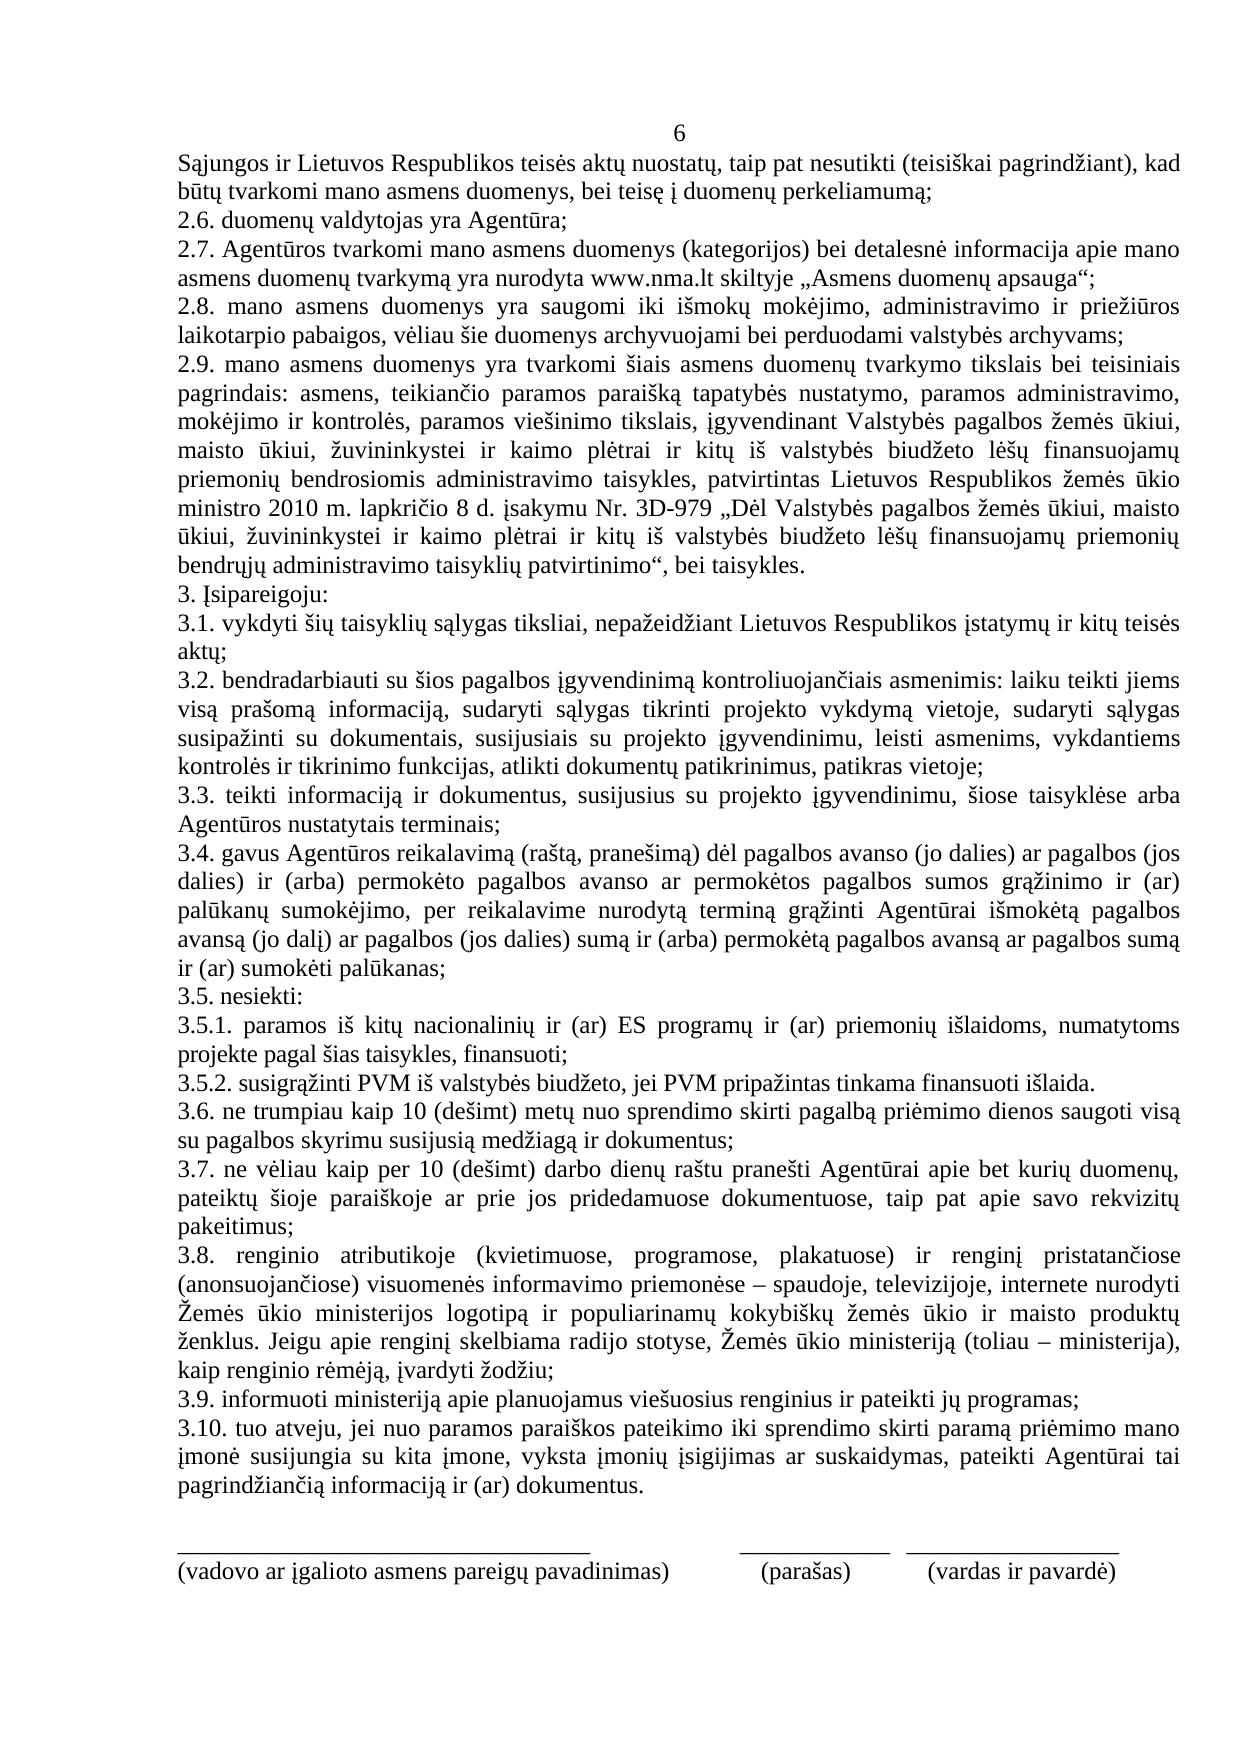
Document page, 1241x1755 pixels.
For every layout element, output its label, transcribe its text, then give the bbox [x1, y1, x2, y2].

text 2.6. duomenų valdytojas yra Agentūra; [177, 205, 1181, 234]
text 3.5.2. susigrąžinti PVM iš valstybės biudžeto, jei PVM pripažintas tinkama finansuoti išlaida. [177, 1068, 1181, 1096]
text Sąjungos ir Lietuvos Respublikos teisės aktų nuostatų, taip pat nesutikti (teisiškai pagrindžiant), kad būtų tvarkomi mano asmens duomenys, bei teisę į duomenų perkeliamumą; [177, 148, 1181, 205]
text 3.10. tuo atveju, jei nuo paramos paraiškos pateikimo iki sprendimo skirti paramą priėmimo mano įmonė susijungia su kita įmone, vyksta įmonių įsigijimas ar suskaidymas, pateikti Agentūrai tai pagrindžiančią informaciją ir (ar) dokumentus. [177, 1413, 1181, 1499]
text 3.5.1. paramos iš kitų nacionalinių ir (ar) ES programų ir (ar) priemonių išlaidoms, numatytoms projekte pagal šias taisykles, finansuoti; [177, 1010, 1181, 1068]
text _________________________________ ____________ _________________ [177, 1528, 1181, 1556]
text 3.1. vykdyti šių taisyklių sąlygas tiksliai, nepažeidžiant Lietuvos Respublikos įstatymų ir kitų teisės aktų; [177, 608, 1181, 665]
text (vadovo ar įgalioto asmens pareigų pavadinimas) (parašas) (vardas ir pavardė) [177, 1556, 1181, 1585]
text 2.8. mano asmens duomenys yra saugomi iki išmokų mokėjimo, administravimo ir priežiūros laikotarpio pabaigos, vėliau šie duomenys archyvuojami bei perduodami valstybės archyvams; [177, 291, 1181, 349]
text 3.3. teikti informaciją ir dokumentus, susijusius su projekto įgyvendinimu, šiose taisyklėse arba Agentūros nustatytais terminais; [177, 780, 1181, 838]
text 3.6. ne trumpiau kaip 10 (dešimt) metų nuo sprendimo skirti pagalbą priėmimo dienos saugoti visą su pagalbos skyrimu susijusią medžiagą ir dokumentus; [177, 1096, 1181, 1154]
text 3.8. renginio atributikoje (kvietimuose, programose, plakatuose) ir renginį pristatančiose (anonsuojančiose) visuomenės informavimo priemonėse – spaudoje, televizijoje, internete nurodyti Žemės ūkio ministerijos logotipą ir populiarinamų kokybiškų žemės ūkio ir maisto produktų ženklus. Jeigu apie renginį skelbiama radijo stotyse, Žemės ūkio ministeriją (toliau – ministerija), kaip renginio rėmėją, įvardyti žodžiu; [177, 1240, 1181, 1384]
text 3. Įsipareigoju: [177, 579, 1181, 608]
text 3.7. ne vėliau kaip per 10 (dešimt) darbo dienų raštu pranešti Agentūrai apie bet kurių duomenų, pateiktų šioje paraiškoje ar prie jos pridedamuose dokumentuose, taip pat apie savo rekvizitų pakeitimus; [177, 1154, 1181, 1240]
text 3.9. informuoti ministeriją apie planuojamus viešuosius renginius ir pateikti jų programas; [177, 1384, 1181, 1413]
text 3.4. gavus Agentūros reikalavimą (raštą, pranešimą) dėl pagalbos avanso (jo dalies) ar pagalbos (jos dalies) ir (arba) permokėto pagalbos avanso ar permokėtos pagalbos sumos grąžinimo ir (ar) palūkanų sumokėjimo, per reikalavime nurodytą terminą grąžinti Agentūrai išmokėtą pagalbos avansą (jo dalį) ar pagalbos (jos dalies) sumą ir (arba) permokėtą pagalbos avansą ar pagalbos sumą ir (ar) sumokėti palūkanas; [177, 838, 1181, 981]
text 2.7. Agentūros tvarkomi mano asmens duomenys (kategorijos) bei detalesnė informacija apie mano asmens duomenų tvarkymą yra nurodyta www.nma.lt skiltyje „Asmens duomenų apsauga“; [177, 234, 1181, 291]
text 3.5. nesiekti: [177, 981, 1181, 1010]
text 3.2. bendradarbiauti su šios pagalbos įgyvendinimą kontroliuojančiais asmenimis: laiku teikti jiems visą prašomą informaciją, sudaryti sąlygas tikrinti projekto vykdymą vietoje, sudaryti sąlygas susipažinti su dokumentais, susijusiais su projekto įgyvendinimu, leisti asmenims, vykdantiems kontrolės ir tikrinimo funkcijas, atlikti dokumentų patikrinimus, patikras vietoje; [177, 665, 1181, 780]
text 2.9. mano asmens duomenys yra tvarkomi šiais asmens duomenų tvarkymo tikslais bei teisiniais pagrindais: asmens, teikiančio paramos paraišką tapatybės nustatymo, paramos administravimo, mokėjimo ir kontrolės, paramos viešinimo tikslais, įgyvendinant Valstybės pagalbos žemės ūkiui, maisto ūkiui, žuvininkystei ir kaimo plėtrai ir kitų iš valstybės biudžeto lėšų finansuojamų priemonių bendrosiomis administravimo taisykles, patvirtintas Lietuvos Respublikos žemės ūkio ministro 2010 m. lapkričio 8 d. įsakymu Nr. 3D-979 „Dėl Valstybės pagalbos žemės ūkiui, maisto ūkiui, žuvininkystei ir kaimo plėtrai ir kitų iš valstybės biudžeto lėšų finansuojamų priemonių bendrųjų administravimo taisyklių patvirtinimo“, bei taisykles. [177, 349, 1181, 579]
